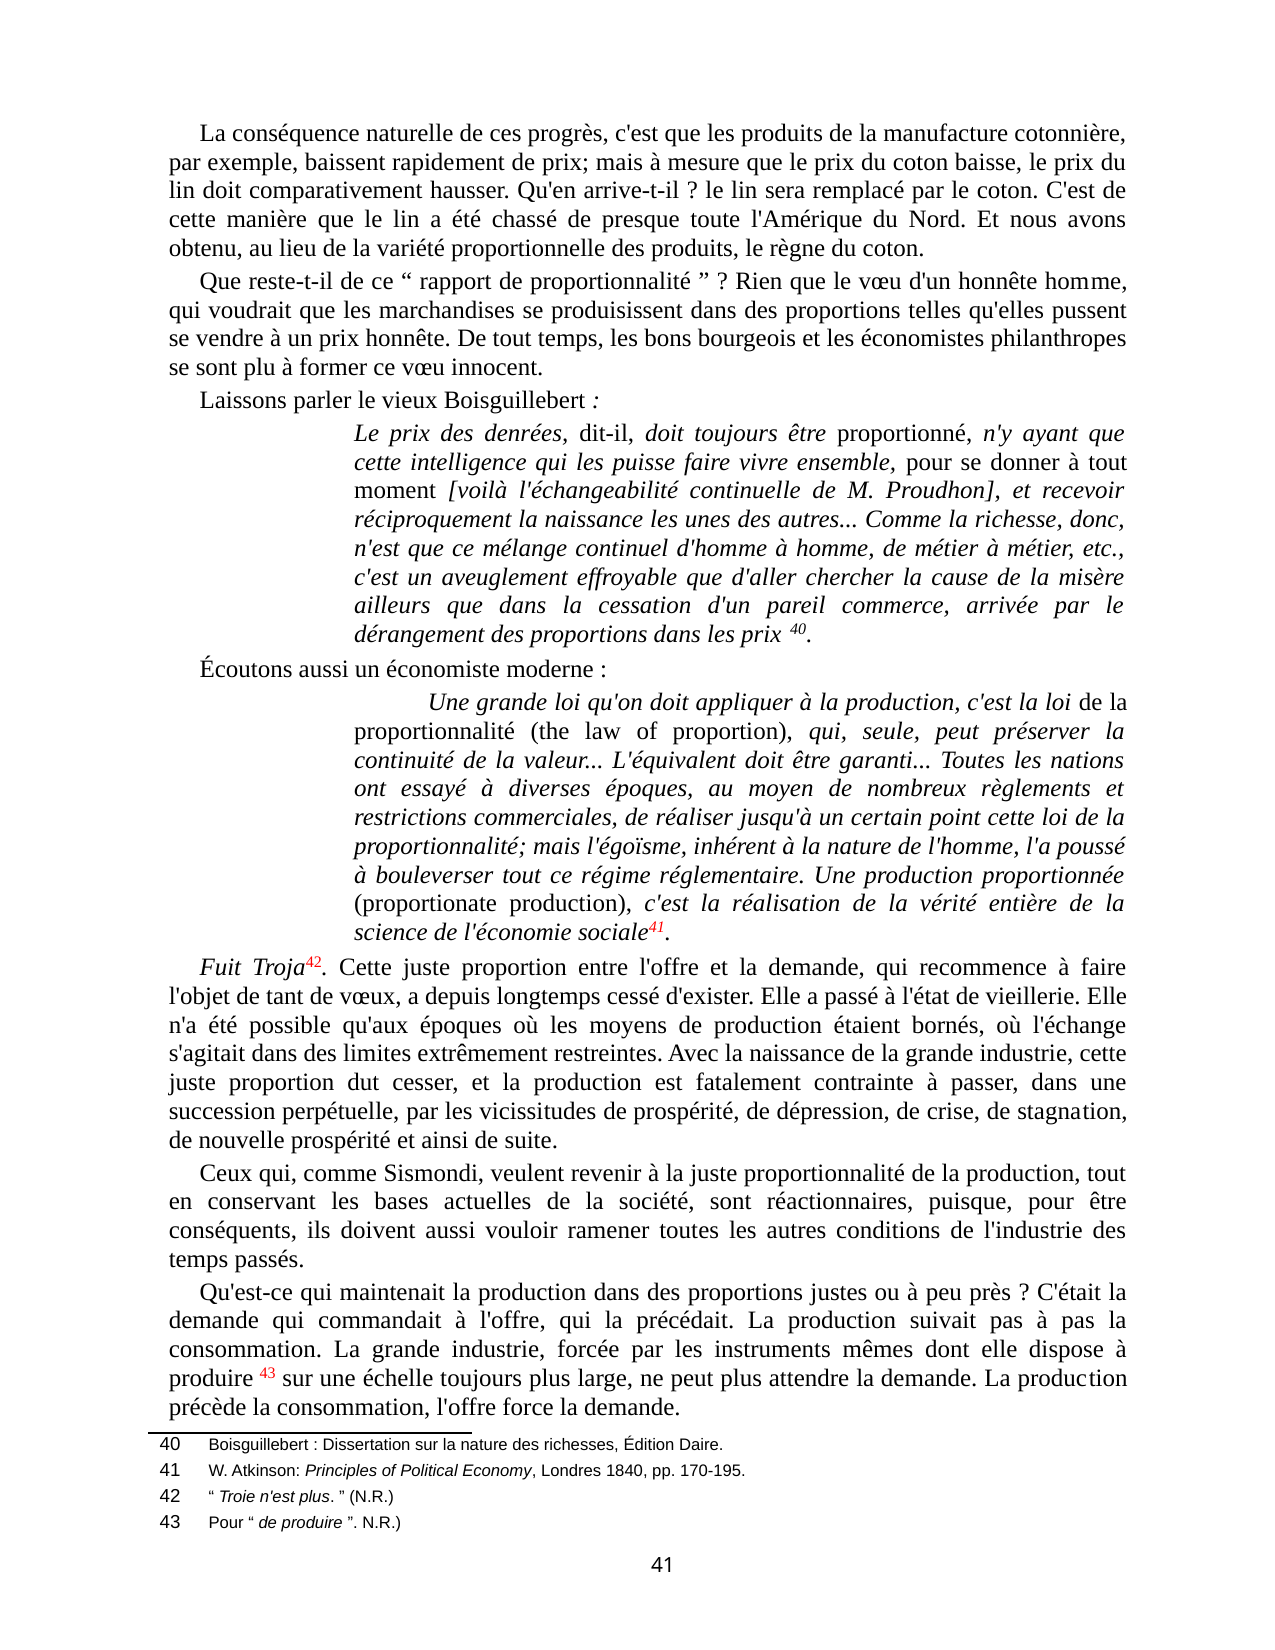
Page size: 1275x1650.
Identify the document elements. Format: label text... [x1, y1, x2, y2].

text Fuit Troja. Cette juste proportion entre l'offre et la demande, qui recommence à faire l'objet de tant de vœux, a depuis longtemps cessé d'exister. Elle a passé à l'état de vieillerie. Elle n'a été possible qu'aux époques où les moyens de production étaient bornés, où l'échange s'agitait dans des limites extrêmement restreintes. Avec la naissance de la grande industrie, cette juste proportion dut cesser, et la production est fatalement contrainte à passer, dans une succession perpétuelle, par les vicissi­tudes de prospérité, de dépression, de crise, de stagna­tion, de nouvelle prospérité et ainsi de suite. [168, 952, 1127, 1153]
text Écoutons aussi un économiste moderne : [168, 654, 1127, 683]
text W. Atkinson: Principles of Political Economy, Londres 1840, pp. 170-195. [130, 1459, 1098, 1481]
text Une grande loi qu'on doit appliquer à la production, c'est la loi de la proportion­nalité (the law of proportion), qui, seule, peut préserver la continuité de la valeur... L'équivalent doit être garanti... Toutes les nations ont essayé à diverses époques, au moyen de nombreux règlements et restrictions commerciales, de réaliser jusqu'à un cer­tain point cette loi de la proportionnalité; mais l'égoïsme, inhérent à la nature de l'hom­me, l'a poussé à bouleverser tout ce régime réglementaire. Une production proportionnée (proportionate production), c'est la réalisation de la vérité entière de la science de l'économie sociale. [354, 687, 1127, 946]
text Ceux qui, comme Sismondi, veulent revenir à la juste proportionnalité de la production, tout en conservant les bases actuelles de la société, sont réactionnaires, puisque, pour être conséquents, ils doivent aussi vouloir ramener toutes les autres conditions de l'industrie des temps passés. [168, 1158, 1127, 1273]
text Qu'est-ce qui maintenait la production dans des proportions justes ou à peu près ? C'était la demande qui commandait à l'offre, qui la précédait. La production suivait pas à pas la consommation. La grande industrie, forcée par les instruments mêmes dont elle dispose à produire sur une échelle toujours plus large, ne peut plus attendre la demande. La produc­tion précède la consommation, l'offre force la demande. [168, 1277, 1127, 1421]
text Pour “ de produire ”. N.R.) [130, 1510, 1098, 1532]
text La conséquence naturelle de ces progrès, c'est que les produits de la manufacture cotonnière, par exemple, baissent rapide­ment de prix; mais à mesure que le prix du coton baisse, le prix du lin doit comparativement hausser. Qu'en arrive-t-il ? le lin sera remplacé par le coton. C'est de cette manière que le lin a été chassé de presque toute l'Amérique du Nord. Et nous avons obtenu, au lieu de la variété proportionnelle des produits, le règne du coton. [168, 118, 1127, 262]
text Boisguillebert : Dissertation sur la nature des richesses, Édition Daire. [130, 1433, 1098, 1455]
text Laissons parler le vieux Boisguillebert : [168, 385, 1127, 414]
text “ Troie n'est plus. ” (N.R.) [130, 1485, 1098, 1506]
text Le prix des denrées, dit-il, doit toujours être proportionné, n'y ayant que cette intelligence qui les puisse faire vivre ensemble, pour se donner à tout moment [voilà l'échan­geabilité continuelle de M. Proudhon], et recevoir réciproquement la naissance les unes des autres... Comme la richesse, donc, n'est que ce mélange continuel d'hom­me à homme, de métier à métier, etc., c'est un aveuglement effroyable que d'aller chercher la cause de la misère ailleurs que dans la cessation d'un pareil commerce, arrivée par le dérangement des proportions dans les prix . [354, 418, 1127, 648]
text Que reste-t-il de ce “ rapport de proportionnalité ” ? Rien que le vœu d'un honnête hom­me, qui voudrait que les marchandises se produisissent dans des proportions telles qu'elles pussent se vendre à un prix honnête. De tout temps, les bons bourgeois et les économistes philanthropes se sont plu à former ce vœu innocent. [168, 266, 1127, 381]
